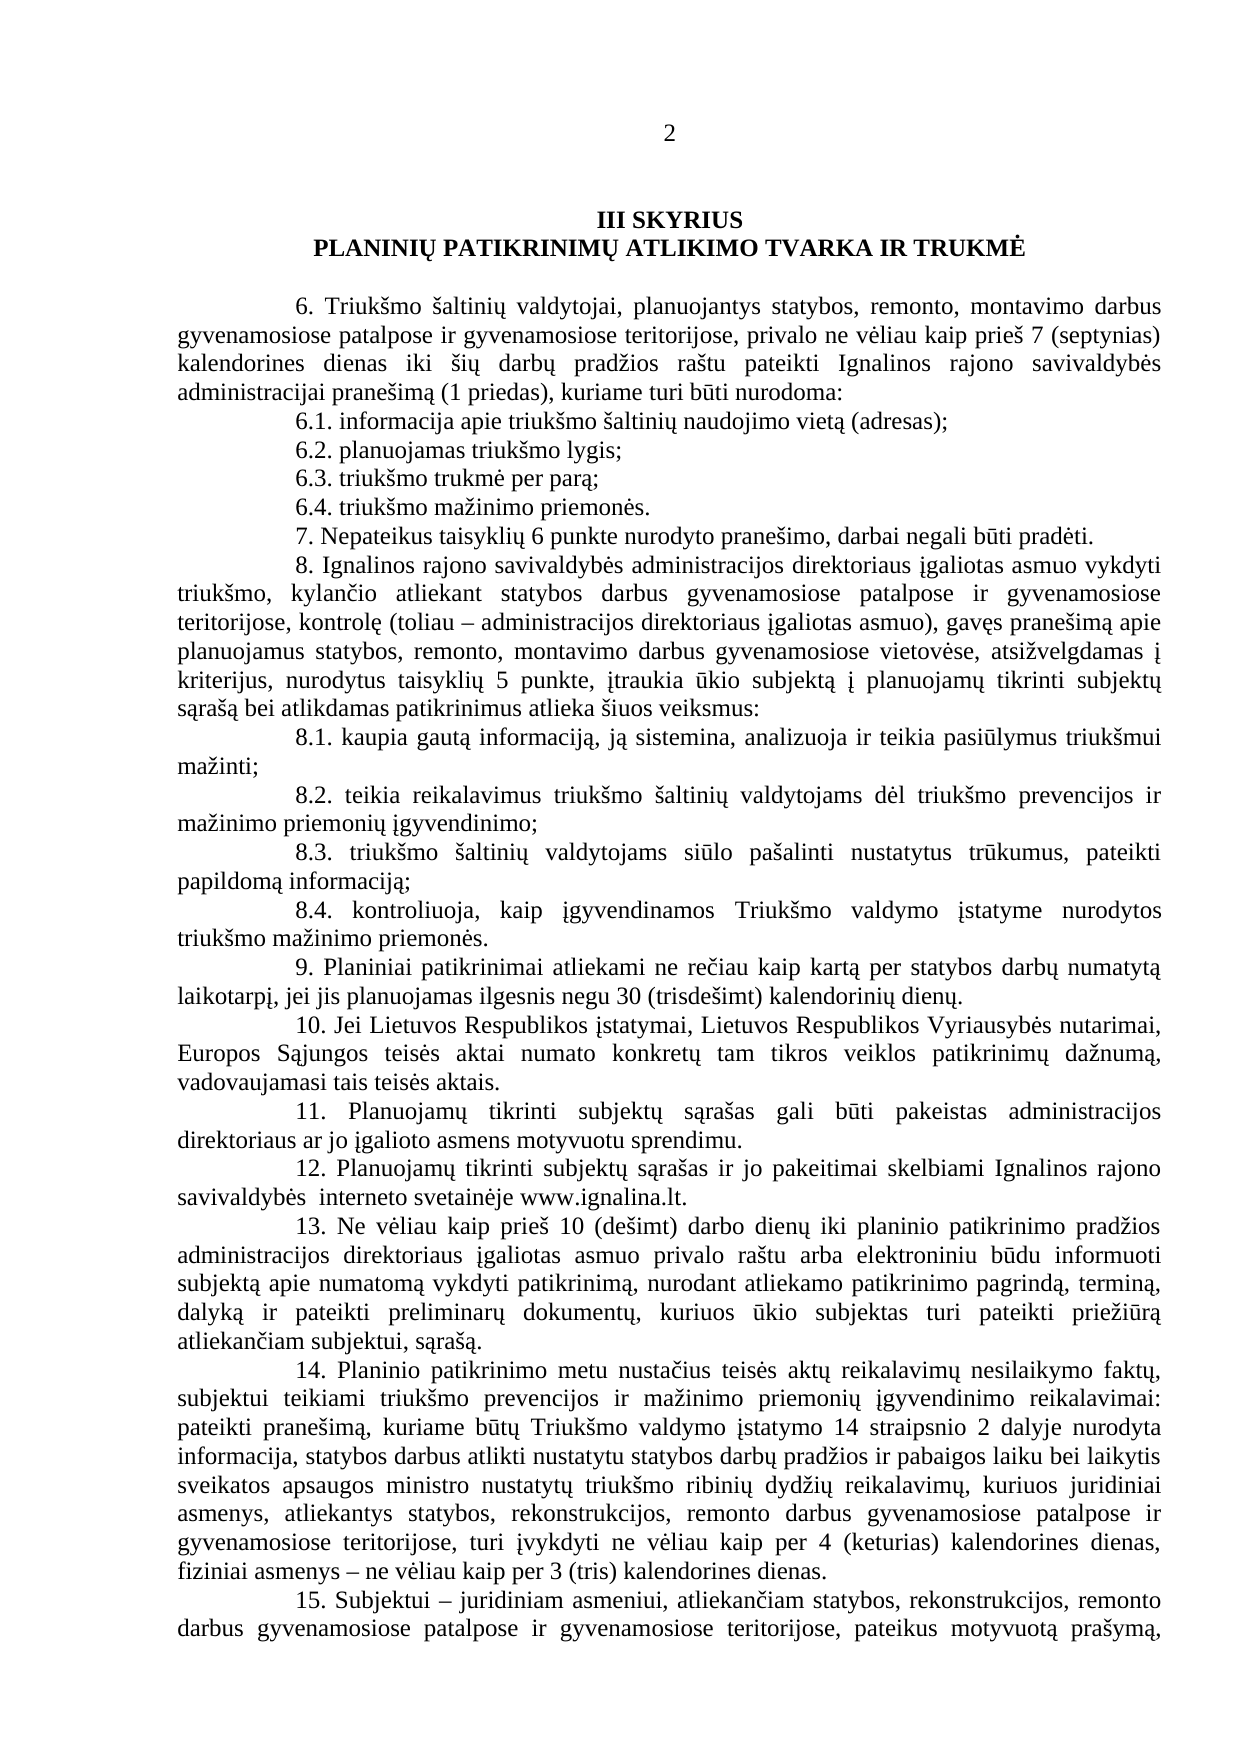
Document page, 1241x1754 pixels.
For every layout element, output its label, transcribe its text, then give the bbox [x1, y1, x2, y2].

text 11. Planuojamų tikrinti subjektų sąrašas gali būti pakeistas administracijos direktoriaus ar jo įgalioto asmens motyvuotu sprendimu. [177, 1096, 1162, 1153]
text 6.1. informacija apie triukšmo šaltinių naudojimo vietą (adresas); [177, 406, 1162, 435]
text 6.3. triukšmo trukmė per parą; [177, 463, 1162, 492]
text 8. Ignalinos rajono savivaldybės administracijos direktoriaus įgaliotas asmuo vykdyti triukšmo, kylančio atliekant statybos darbus gyvenamosiose patalpose ir gyvenamosiose teritorijose, kontrolę (toliau – administracijos direktoriaus įgaliotas asmuo), gavęs pranešimą apie planuojamus statybos, remonto, montavimo darbus gyvenamosiose vietovėse, atsižvelgdamas į kriterijus, nurodytus taisyklių 5 punkte, įtraukia ūkio subjektą į planuojamų tikrinti subjektų sąrašą bei atlikdamas patikrinimus atlieka šiuos veiksmus: [177, 550, 1162, 722]
text 12. Planuojamų tikrinti subjektų sąrašas ir jo pakeitimai skelbiami Ignalinos rajono savivaldybės interneto svetainėje www.ignalina.lt. [177, 1153, 1162, 1211]
text 15. Subjektui – juridiniam asmeniui, atliekančiam statybos, rekonstrukcijos, remonto darbus gyvenamosiose patalpose ir gyvenamosiose teritorijose, pateikus motyvuotą prašymą, [177, 1585, 1162, 1642]
text 8.3. triukšmo šaltinių valdytojams siūlo pašalinti nustatytus trūkumus, pateikti papildomą informaciją; [177, 837, 1162, 895]
text 8.1. kaupia gautą informaciją, ją sistemina, analizuoja ir teikia pasiūlymus triukšmui mažinti; [177, 722, 1162, 780]
text PLANINIŲ PATIKRINIMŲ ATLIKIMO TVARKA IR TRUKMĖ [177, 233, 1162, 262]
text 14. Planinio patikrinimo metu nustačius teisės aktų reikalavimų nesilaikymo faktų, subjektui teikiami triukšmo prevencijos ir mažinimo priemonių įgyvendinimo reikalavimai: pateikti pranešimą, kuriame būtų Triukšmo valdymo įstatymo 14 straipsnio 2 dalyje nurodyta informacija, statybos darbus atlikti nustatytu statybos darbų pradžios ir pabaigos laiku bei laikytis sveikatos apsaugos ministro nustatytų triukšmo ribinių dydžių reikalavimų, kuriuos juridiniai asmenys, atliekantys statybos, rekonstrukcijos, remonto darbus gyvenamosiose patalpose ir gyvenamosiose teritorijose, turi įvykdyti ne vėliau kaip per 4 (keturias) kalendorines dienas, fiziniai asmenys – ne vėliau kaip per 3 (tris) kalendorines dienas. [177, 1355, 1162, 1585]
text 6.2. planuojamas triukšmo lygis; [177, 435, 1162, 463]
text 6. Triukšmo šaltinių valdytojai, planuojantys statybos, remonto, montavimo darbus gyvenamosiose patalpose ir gyvenamosiose teritorijose, privalo ne vėliau kaip prieš 7 (septynias) kalendorines dienas iki šių darbų pradžios raštu pateikti Ignalinos rajono savivaldybės administracijai pranešimą (1 priedas), kuriame turi būti nurodoma: [177, 291, 1162, 406]
text 13. Ne vėliau kaip prieš 10 (dešimt) darbo dienų iki planinio patikrinimo pradžios administracijos direktoriaus įgaliotas asmuo privalo raštu arba elektroniniu būdu informuoti subjektą apie numatomą vykdyti patikrinimą, nurodant atliekamo patikrinimo pagrindą, terminą, dalyką ir pateikti preliminarų dokumentų, kuriuos ūkio subjektas turi pateikti priežiūrą atliekančiam subjektui, sąrašą. [177, 1211, 1162, 1355]
text 8.2. teikia reikalavimus triukšmo šaltinių valdytojams dėl triukšmo prevencijos ir mažinimo priemonių įgyvendinimo; [177, 780, 1162, 837]
text 9. Planiniai patikrinimai atliekami ne rečiau kaip kartą per statybos darbų numatytą laikotarpį, jei jis planuojamas ilgesnis negu 30 (trisdešimt) kalendorinių dienų. [177, 952, 1162, 1010]
text 8.4. kontroliuoja, kaip įgyvendinamos Triukšmo valdymo įstatyme nurodytos triukšmo mažinimo priemonės. [177, 895, 1162, 952]
text III SKYRIUS [177, 205, 1162, 233]
text 7. Nepateikus taisyklių 6 punkte nurodyto pranešimo, darbai negali būti pradėti. [177, 521, 1162, 550]
text 6.4. triukšmo mažinimo priemonės. [177, 492, 1162, 521]
text 10. Jei Lietuvos Respublikos įstatymai, Lietuvos Respublikos Vyriausybės nutarimai, Europos Sąjungos teisės aktai numato konkretų tam tikros veiklos patikrinimų dažnumą, vadovaujamasi tais teisės aktais. [177, 1010, 1162, 1096]
